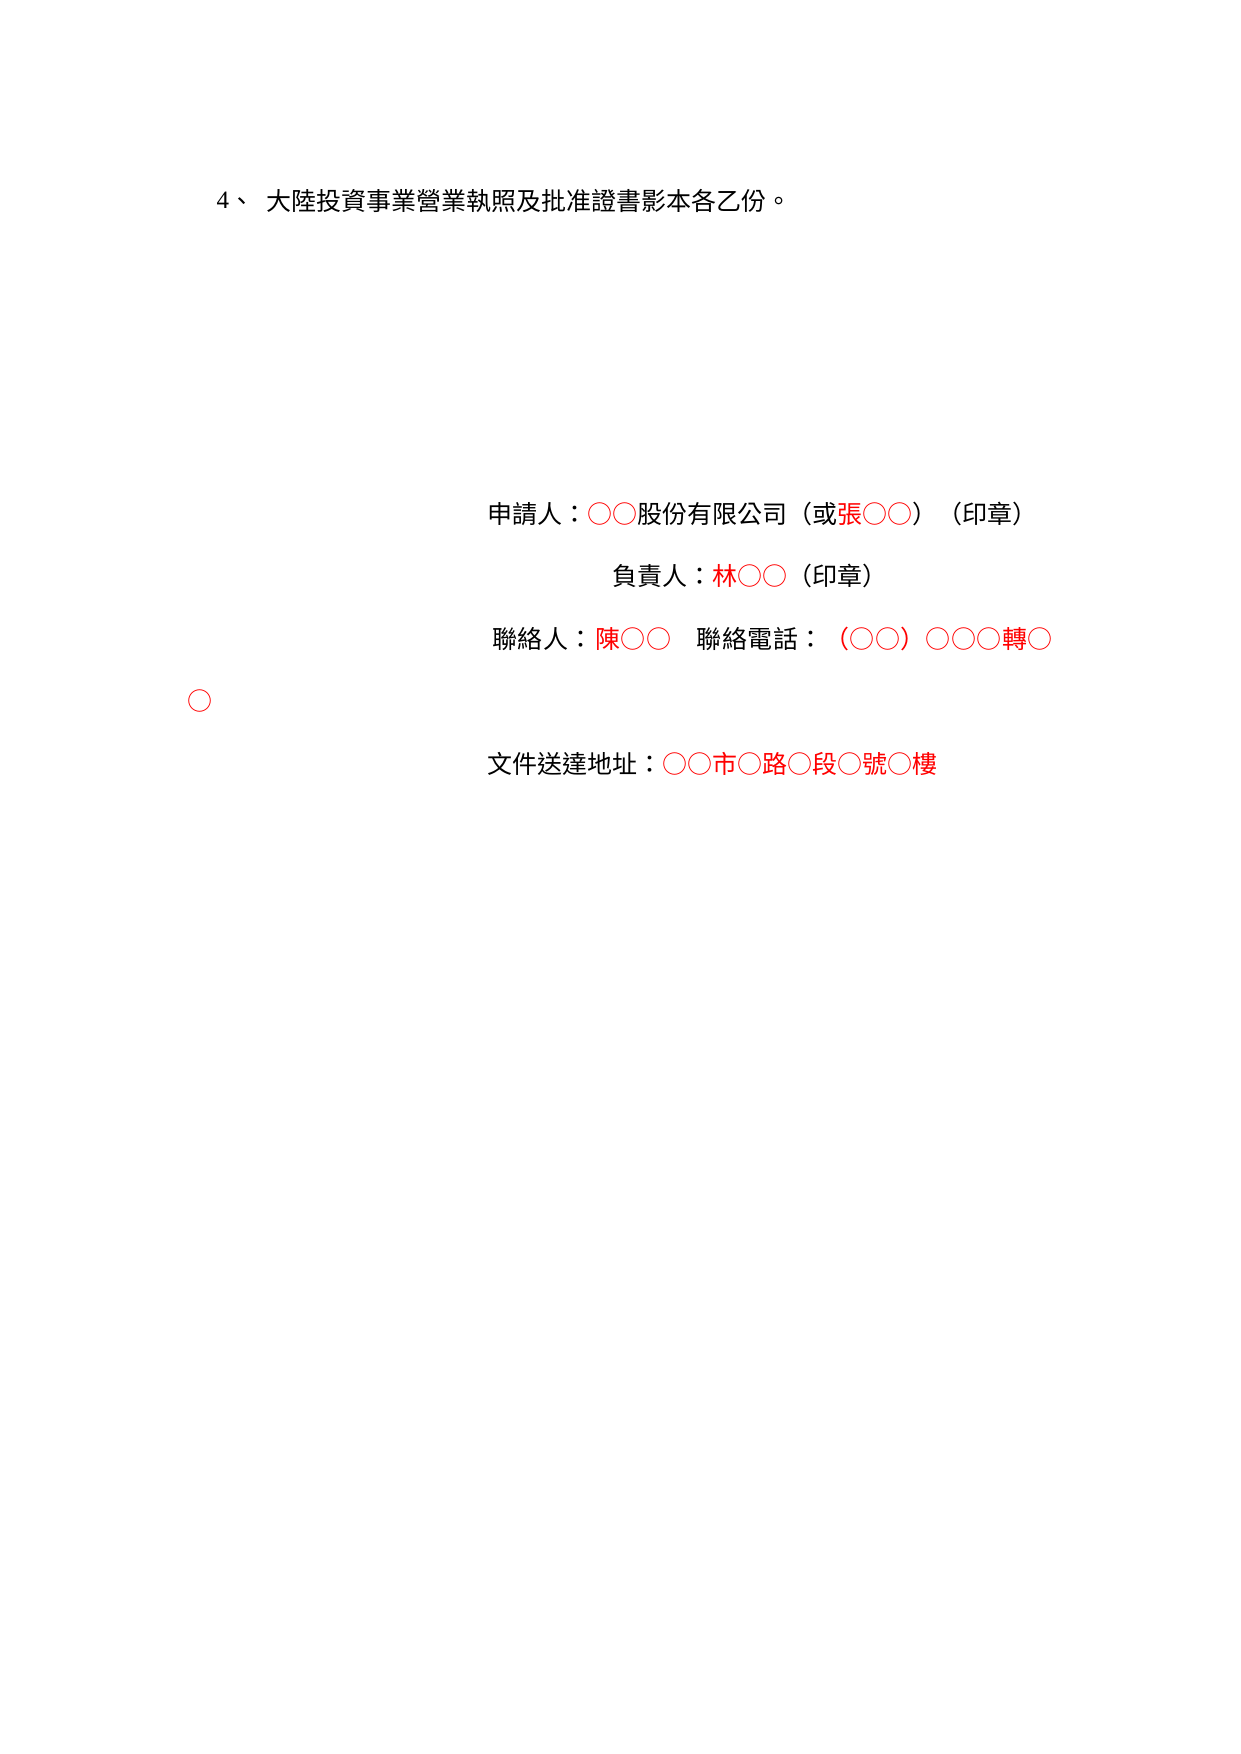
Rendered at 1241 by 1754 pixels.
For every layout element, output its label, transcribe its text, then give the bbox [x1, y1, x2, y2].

text 文件送達地址：○○市○路○段○號○樓 [187, 721, 1053, 783]
list 大陸投資事業營業執照及批准證書影本各乙份。 [216, 158, 1053, 221]
text 申請人：○○股份有限公司（或張○○）（印章） [187, 471, 1053, 533]
text 聯絡人：陳○○ 聯絡電話：（○○）○○○轉○○ [187, 596, 1053, 721]
text 負責人：林○○（印章） [187, 533, 1053, 596]
